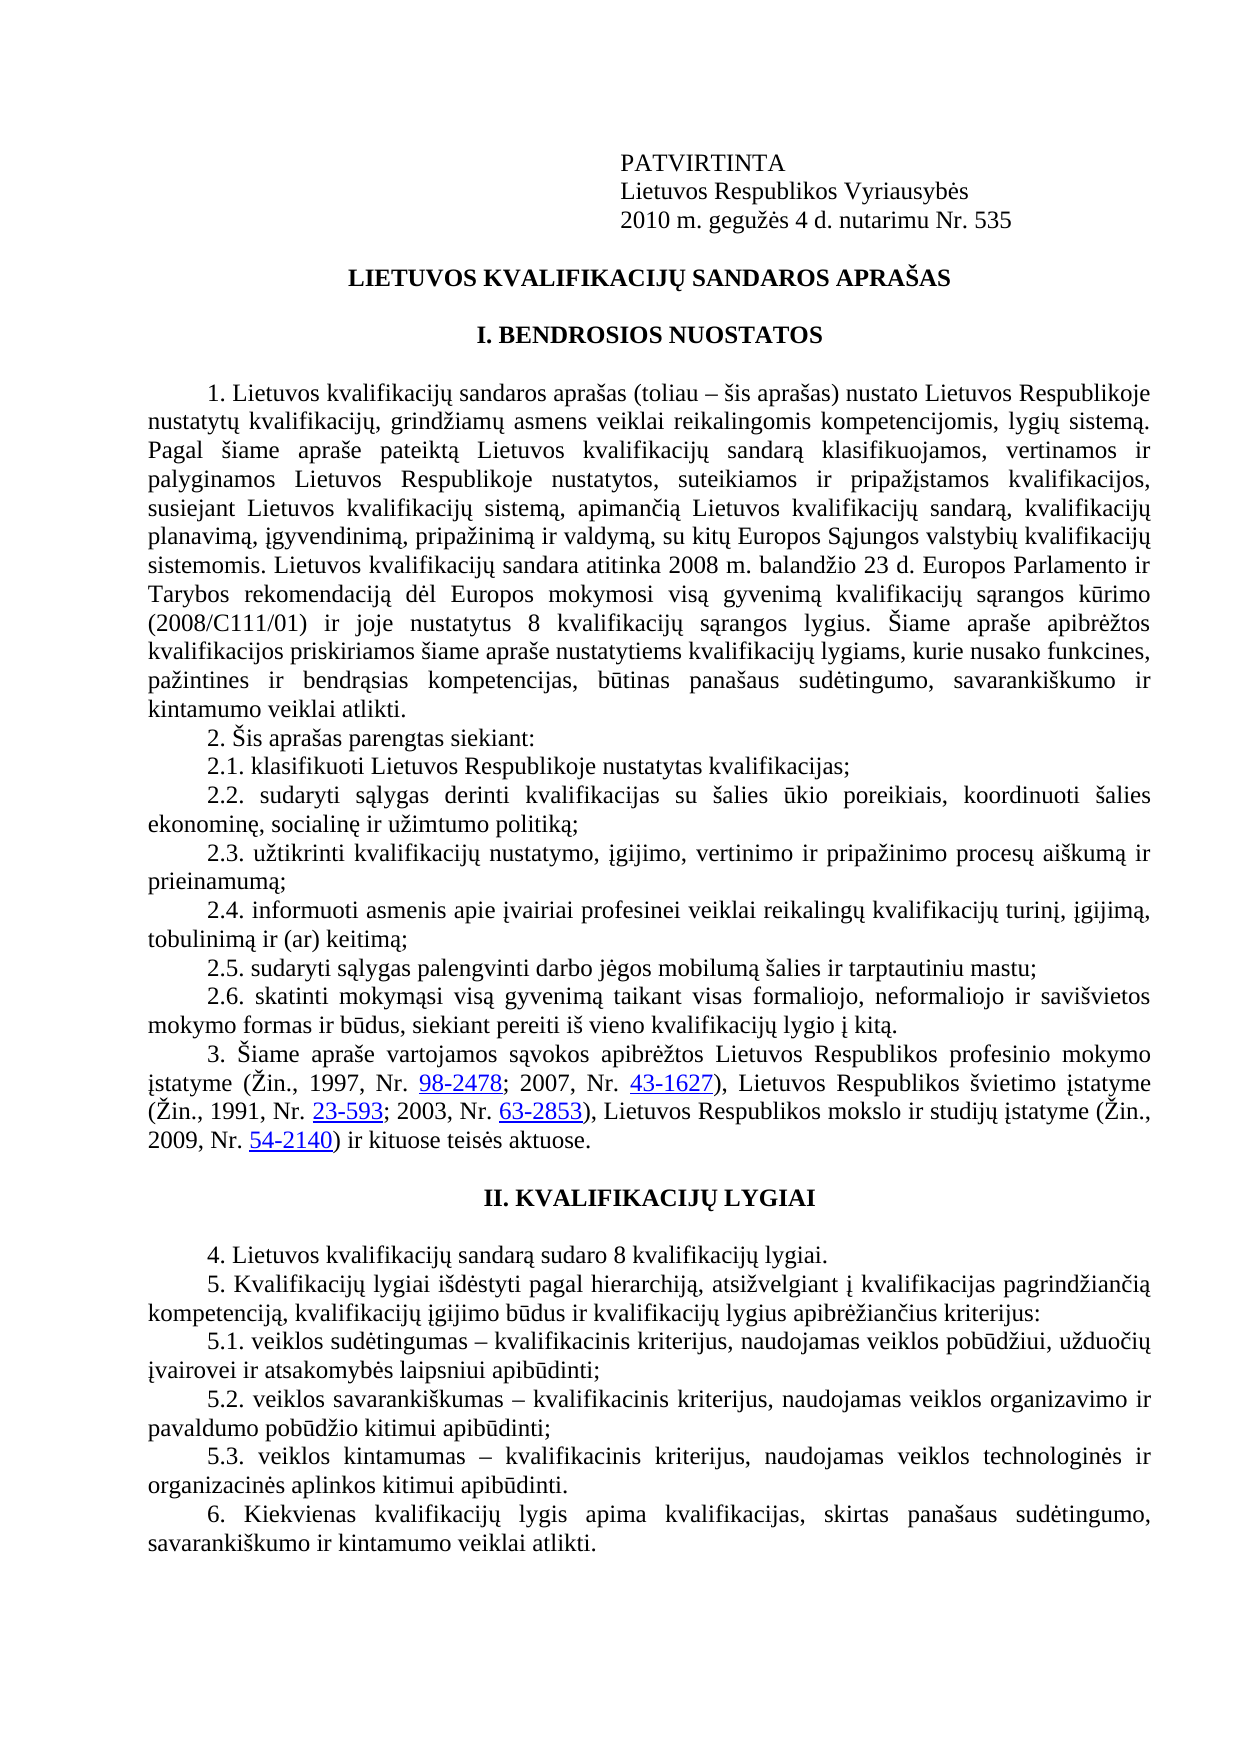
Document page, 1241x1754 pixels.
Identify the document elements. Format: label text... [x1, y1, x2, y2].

text 5.1. veiklos sudėtingumas – kvalifikacinis kriterijus, naudojamas veiklos pobūdžiui, užduočių įvairovei ir atsakomybės laipsniui apibūdinti; [148, 1326, 1152, 1384]
text 3. Šiame apraše vartojamos sąvokos apibrėžtos Lietuvos Respublikos profesinio mokymo įstatyme (Žin., 1997, Nr. 98-2478; 2007, Nr. 43-1627), Lietuvos Respublikos švietimo įstatyme (Žin., 1991, Nr. 23-593; 2003, Nr. 63-2853), Lietuvos Respublikos mokslo ir studijų įstatyme (Žin., 2009, Nr. 54-2140) ir kituose teisės aktuose. [148, 1039, 1152, 1154]
text Patvirtinta [620, 148, 1152, 176]
text Lietuvos Respublikos Vyriausybės [620, 176, 1152, 205]
text 5. Kvalifikacijų lygiai išdėstyti pagal hierarchiją, atsižvelgiant į kvalifikacijas pagrindžiančią kompetenciją, kvalifikacijų įgijimo būdus ir kvalifikacijų lygius apibrėžiančius kriterijus: [148, 1269, 1152, 1326]
text 1. Lietuvos kvalifikacijų sandaros aprašas (toliau – šis aprašas) nustato Lietuvos Respublikoje nustatytų kvalifikacijų, grindžiamų asmens veiklai reikalingomis kompetencijomis, lygių sistemą. Pagal šiame apraše pateiktą Lietuvos kvalifikacijų sandarą klasifikuojamos, vertinamos ir palyginamos Lietuvos Respublikoje nustatytos, suteikiamos ir pripažįstamos kvalifikacijos, susiejant Lietuvos kvalifikacijų sistemą, apimančią Lietuvos kvalifikacijų sandarą, kvalifikacijų planavimą, įgyvendinimą, pripažinimą ir valdymą, su kitų Europos Sąjungos valstybių kvalifikacijų sistemomis. Lietuvos kvalifikacijų sandara atitinka 2008 m. balandžio 23 d. Europos Parlamento ir Tarybos rekomendaciją dėl Europos mokymosi visą gyvenimą kvalifikacijų sąrangos kūrimo (2008/C111/01) ir joje nustatytus 8 kvalifikacijų sąrangos lygius. Šiame apraše apibrėžtos kvalifikacijos priskiriamos šiame apraše nustatytiems kvalifikacijų lygiams, kurie nusako funkcines, pažintines ir bendrąsias kompetencijas, būtinas panašaus sudėtingumo, savarankiškumo ir kintamumo veiklai atlikti. [148, 378, 1152, 723]
text 2. Šis aprašas parengtas siekiant: [148, 723, 1152, 751]
text LIETUVOS KVALIFIKACIJŲ SANDAROS APRAŠAS [148, 263, 1152, 291]
text 2010 m. gegužės 4 d. nutarimu Nr. 535 [620, 205, 1152, 234]
text 5.3. veiklos kintamumas – kvalifikacinis kriterijus, naudojamas veiklos technologinės ir organizacinės aplinkos kitimui apibūdinti. [148, 1441, 1152, 1499]
text I. BENDROSIOS NUOSTATOS [148, 320, 1152, 349]
text 2.1. klasifikuoti Lietuvos Respublikoje nustatytas kvalifikacijas; [148, 751, 1152, 780]
text 6. Kiekvienas kvalifikacijų lygis apima kvalifikacijas, skirtas panašaus sudėtingumo, savarankiškumo ir kintamumo veiklai atlikti. [148, 1499, 1152, 1556]
text 2.5. sudaryti sąlygas palengvinti darbo jėgos mobilumą šalies ir tarptautiniu mastu; [148, 953, 1152, 981]
text 2.3. užtikrinti kvalifikacijų nustatymo, įgijimo, vertinimo ir pripažinimo procesų aiškumą ir prieinamumą; [148, 838, 1152, 895]
text 2.6. skatinti mokymąsi visą gyvenimą taikant visas formaliojo, neformaliojo ir savišvietos mokymo formas ir būdus, siekiant pereiti iš vieno kvalifikacijų lygio į kitą. [148, 981, 1152, 1039]
text 2.4. informuoti asmenis apie įvairiai profesinei veiklai reikalingų kvalifikacijų turinį, įgijimą, tobulinimą ir (ar) keitimą; [148, 895, 1152, 953]
text 5.2. veiklos savarankiškumas – kvalifikacinis kriterijus, naudojamas veiklos organizavimo ir pavaldumo pobūdžio kitimui apibūdinti; [148, 1384, 1152, 1441]
text 4. Lietuvos kvalifikacijų sandarą sudaro 8 kvalifikacijų lygiai. [148, 1240, 1152, 1269]
text 2.2. sudaryti sąlygas derinti kvalifikacijas su šalies ūkio poreikiais, koordinuoti šalies ekonominę, socialinę ir užimtumo politiką; [148, 780, 1152, 838]
text II. KVALIFIKACIJŲ LYGIAI [148, 1183, 1152, 1211]
